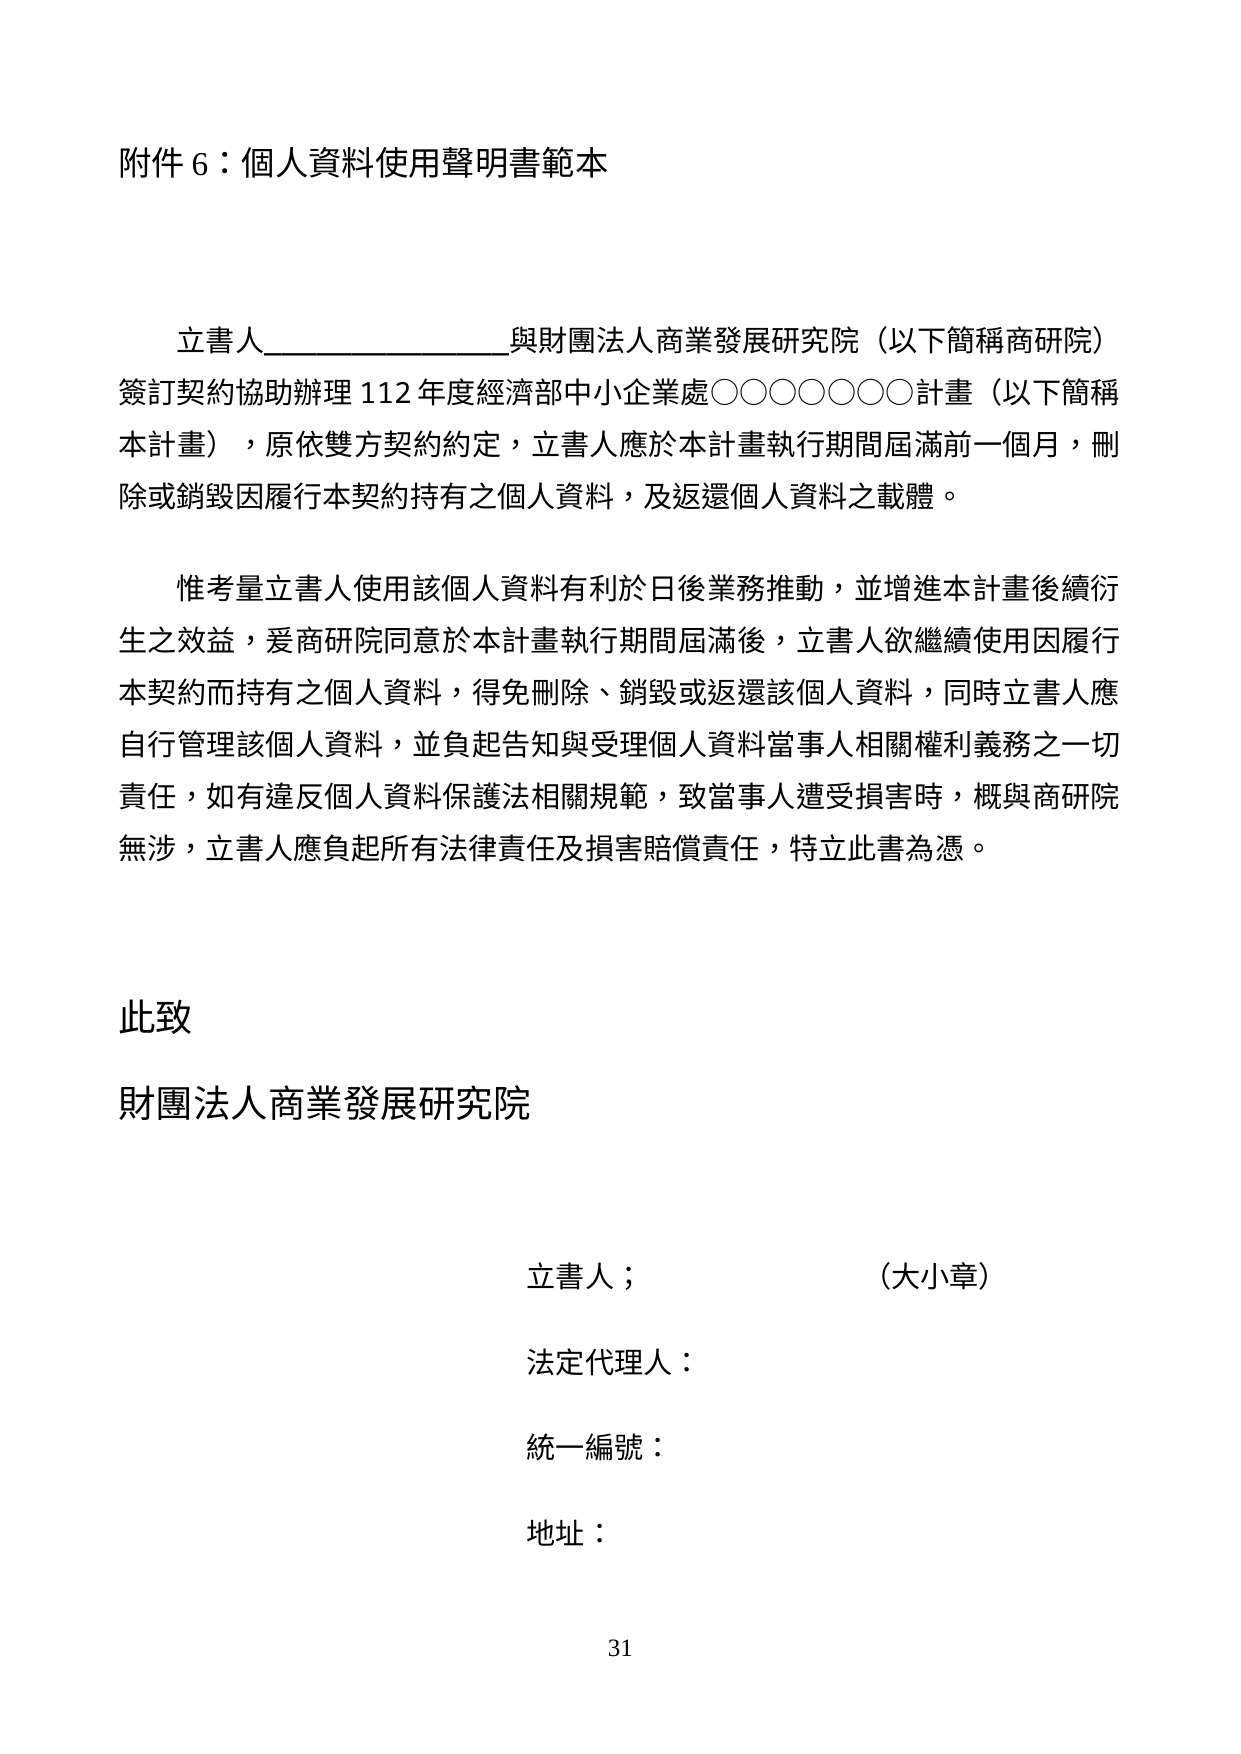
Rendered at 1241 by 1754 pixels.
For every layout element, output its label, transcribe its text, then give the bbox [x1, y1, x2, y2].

text 惟考量立書人使用該個人資料有利於日後業務推動，並增進本計畫後續衍生之效益，爰商研院同意於本計畫執行期間屆滿後，立書人欲繼續使用因履行本契約而持有之個人資料，得免刪除、銷毀或返還該個人資料，同時立書人應自行管理該個人資料，並負起告知與受理個人資料當事人相關權利義務之一切責任，如有違反個人資料保護法相關規範，致當事人遭受損害時，概與商研院無涉，立書人應負起所有法律責任及損害賠償責任，特立此書為憑。 [118, 557, 1122, 870]
text 立書人______________與財團法人商業發展研究院（以下簡稱商研院）簽訂契約協助辦理112年度經濟部中小企業處○○○○○○○計畫（以下簡稱本計畫），原依雙方契約約定，立書人應於本計畫執行期間屆滿前一個月，刪除或銷毀因履行本契約持有之個人資料，及返還個人資料之載體。 [118, 309, 1122, 518]
text 地址： [526, 1507, 1122, 1553]
text 統一編號： [526, 1422, 1122, 1468]
text 法定代理人： [526, 1337, 1122, 1382]
text 附件6：個人資料使用聲明書範本 [118, 139, 1122, 184]
text 此致 [118, 995, 1122, 1041]
text 立書人； （大小章） [526, 1251, 1122, 1297]
text 財團法人商業發展研究院 [118, 1080, 1122, 1126]
